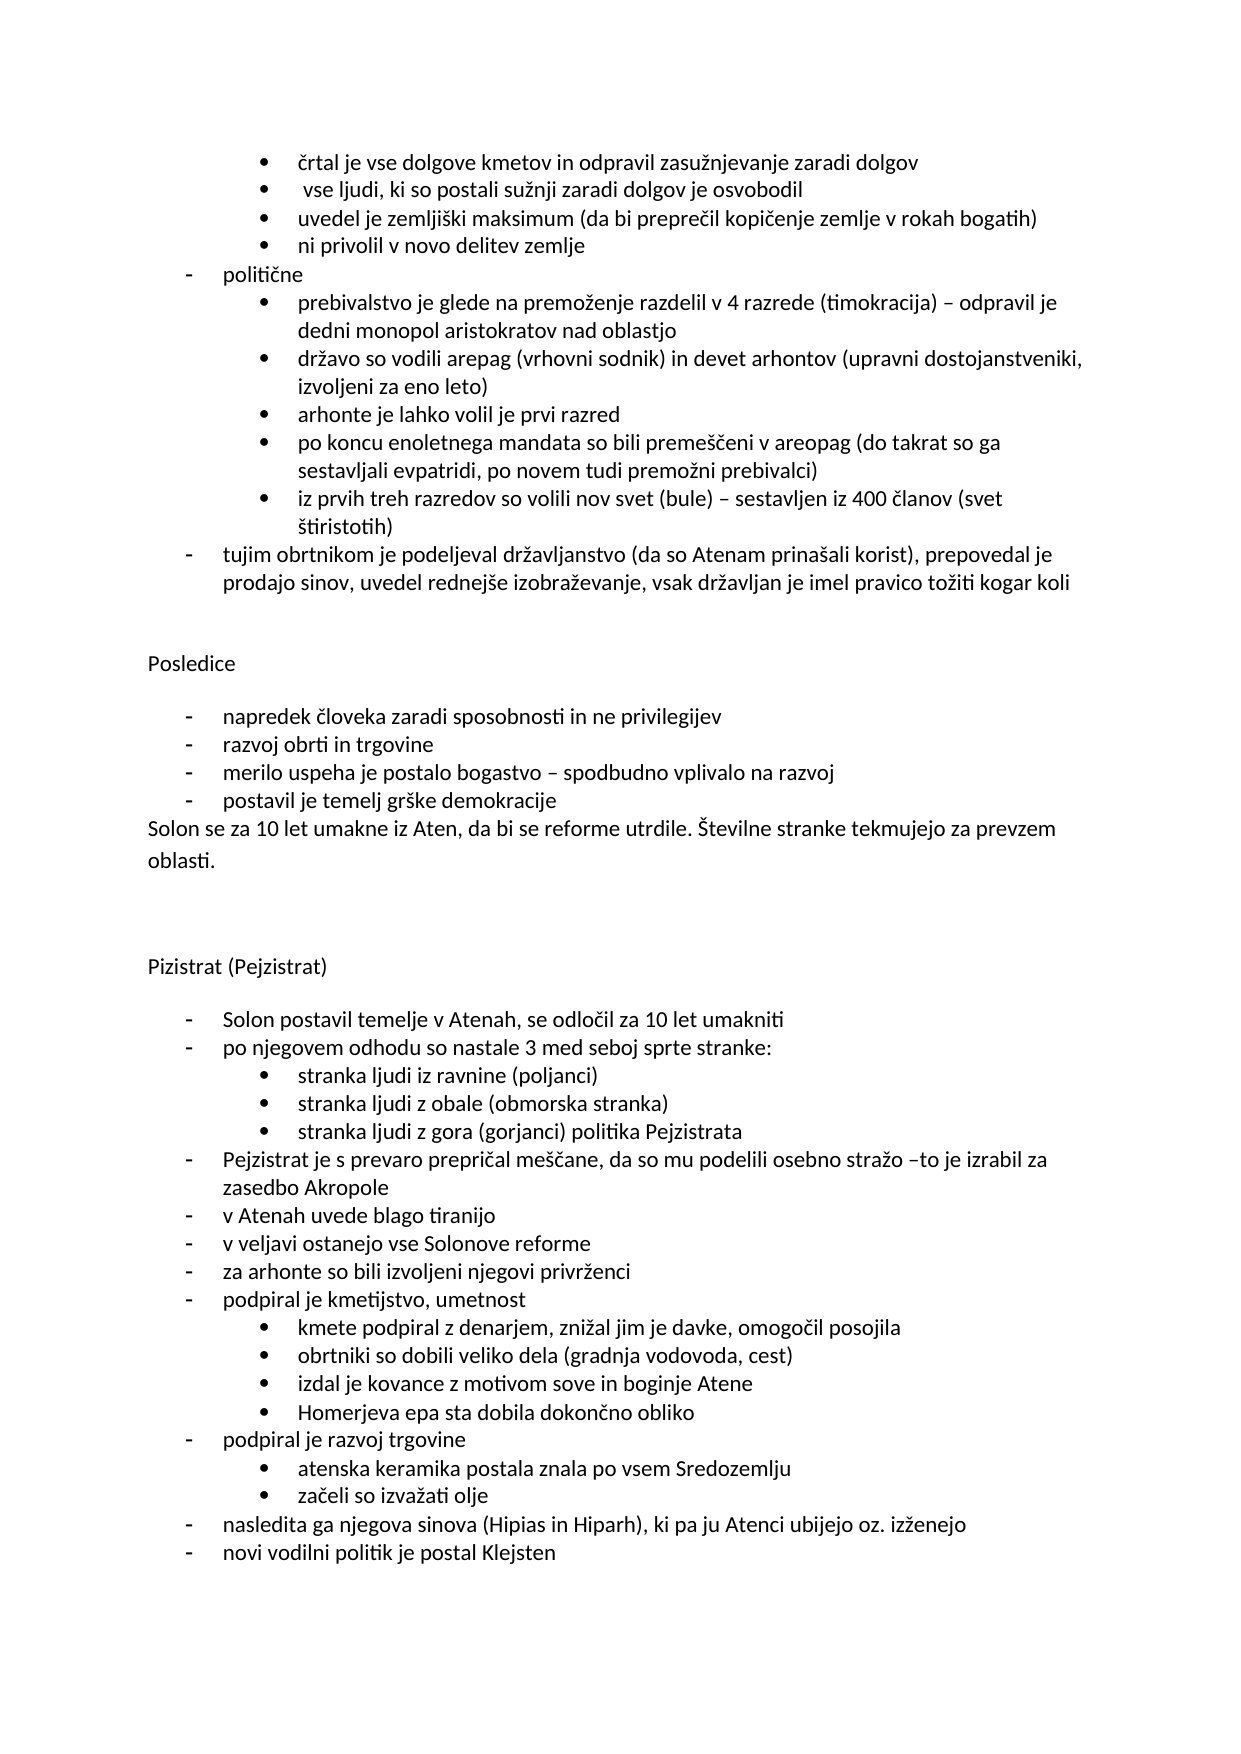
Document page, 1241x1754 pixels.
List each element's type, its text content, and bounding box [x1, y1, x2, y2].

list Solon postavil temelje v Atenah, se odločil za 10 let umakniti [185, 1005, 1093, 1033]
list prebivalstvo je glede na premoženje razdelil v 4 razrede (timokracija) – odpravil je dedni monopol aristokratov nad oblastjo [260, 288, 1093, 344]
list atenska keramika postala znala po vsem Sredozemlju [260, 1454, 1093, 1482]
list tujim obrtnikom je podeljeval državljanstvo (da so Atenam prinašali korist), prepovedal je prodajo sinov, uvedel rednejše izobraževanje, vsak državljan je imel pravico tožiti kogar koli [185, 540, 1093, 596]
list izdal je kovance z motivom sove in boginje Atene [260, 1369, 1093, 1398]
list kmete podpiral z denarjem, znižal jim je davke, omogočil posojila [260, 1313, 1093, 1342]
list merilo uspeha je postalo bogastvo – spodbudno vplivalo na razvoj [185, 758, 1093, 786]
list podpiral je kmetijstvo, umetnost [185, 1286, 1093, 1313]
list ni privolil v novo delitev zemlje [260, 232, 1093, 260]
list postavil je temelj grške demokracije [185, 786, 1093, 814]
list Pejzistrat je s prevaro prepričal meščane, da so mu podelili osebno stražo –to je izrabil za zasedbo Akropole [185, 1145, 1093, 1201]
list po njegovem odhodu so nastale 3 med seboj sprte stranke: [185, 1033, 1093, 1061]
list podpiral je razvoj trgovine [185, 1426, 1093, 1454]
list vse ljudi, ki so postali sužnji zaradi dolgov je osvobodil [260, 176, 1093, 204]
list Homerjeva epa sta dobila dokončno obliko [260, 1398, 1093, 1426]
list iz prvih treh razredov so volili nov svet (bule) – sestavljen iz 400 članov (svet štiristotih) [260, 484, 1093, 540]
list začeli so izvažati olje [260, 1482, 1093, 1510]
list stranka ljudi z obale (obmorska stranka) [260, 1089, 1093, 1117]
list stranka ljudi iz ravnine (poljanci) [260, 1061, 1093, 1089]
list obrtniki so dobili veliko dela (gradnja vodovoda, cest) [260, 1342, 1093, 1369]
text Solon se za 10 let umakne iz Aten, da bi se reforme utrdile. Številne stranke tekmujejo za prevzem oblasti. [148, 814, 1093, 874]
list črtal je vse dolgove kmetov in odpravil zasužnjevanje zaradi dolgov [260, 148, 1093, 176]
list novi vodilni politik je postal Klejsten [185, 1538, 1093, 1566]
list v Atenah uvede blago tiranijo [185, 1201, 1093, 1229]
list razvoj obrti in trgovine [185, 730, 1093, 758]
list arhonte je lahko volil je prvi razred [260, 400, 1093, 428]
list v veljavi ostanejo vse Solonove reforme [185, 1229, 1093, 1257]
list po koncu enoletnega mandata so bili premeščeni v areopag (do takrat so ga sestavljali evpatridi, po novem tudi premožni prebivalci) [260, 428, 1093, 484]
list za arhonte so bili izvoljeni njegovi privrženci [185, 1257, 1093, 1286]
list stranka ljudi z gora (gorjanci) politika Pejzistrata [260, 1117, 1093, 1145]
text Pizistrat (Pejzistrat) [148, 952, 1093, 980]
list uvedel je zemljiški maksimum (da bi preprečil kopičenje zemlje v rokah bogatih) [260, 204, 1093, 232]
list državo so vodili arepag (vrhovni sodnik) in devet arhontov (upravni dostojanstveniki, izvoljeni za eno leto) [260, 344, 1093, 400]
list nasledita ga njegova sinova (Hipias in Hiparh), ki pa ju Atenci ubijejo oz. izženejo [185, 1510, 1093, 1538]
list napredek človeka zaradi sposobnosti in ne privilegijev [185, 702, 1093, 730]
text Posledice [148, 649, 1093, 677]
list politične [185, 260, 1093, 288]
